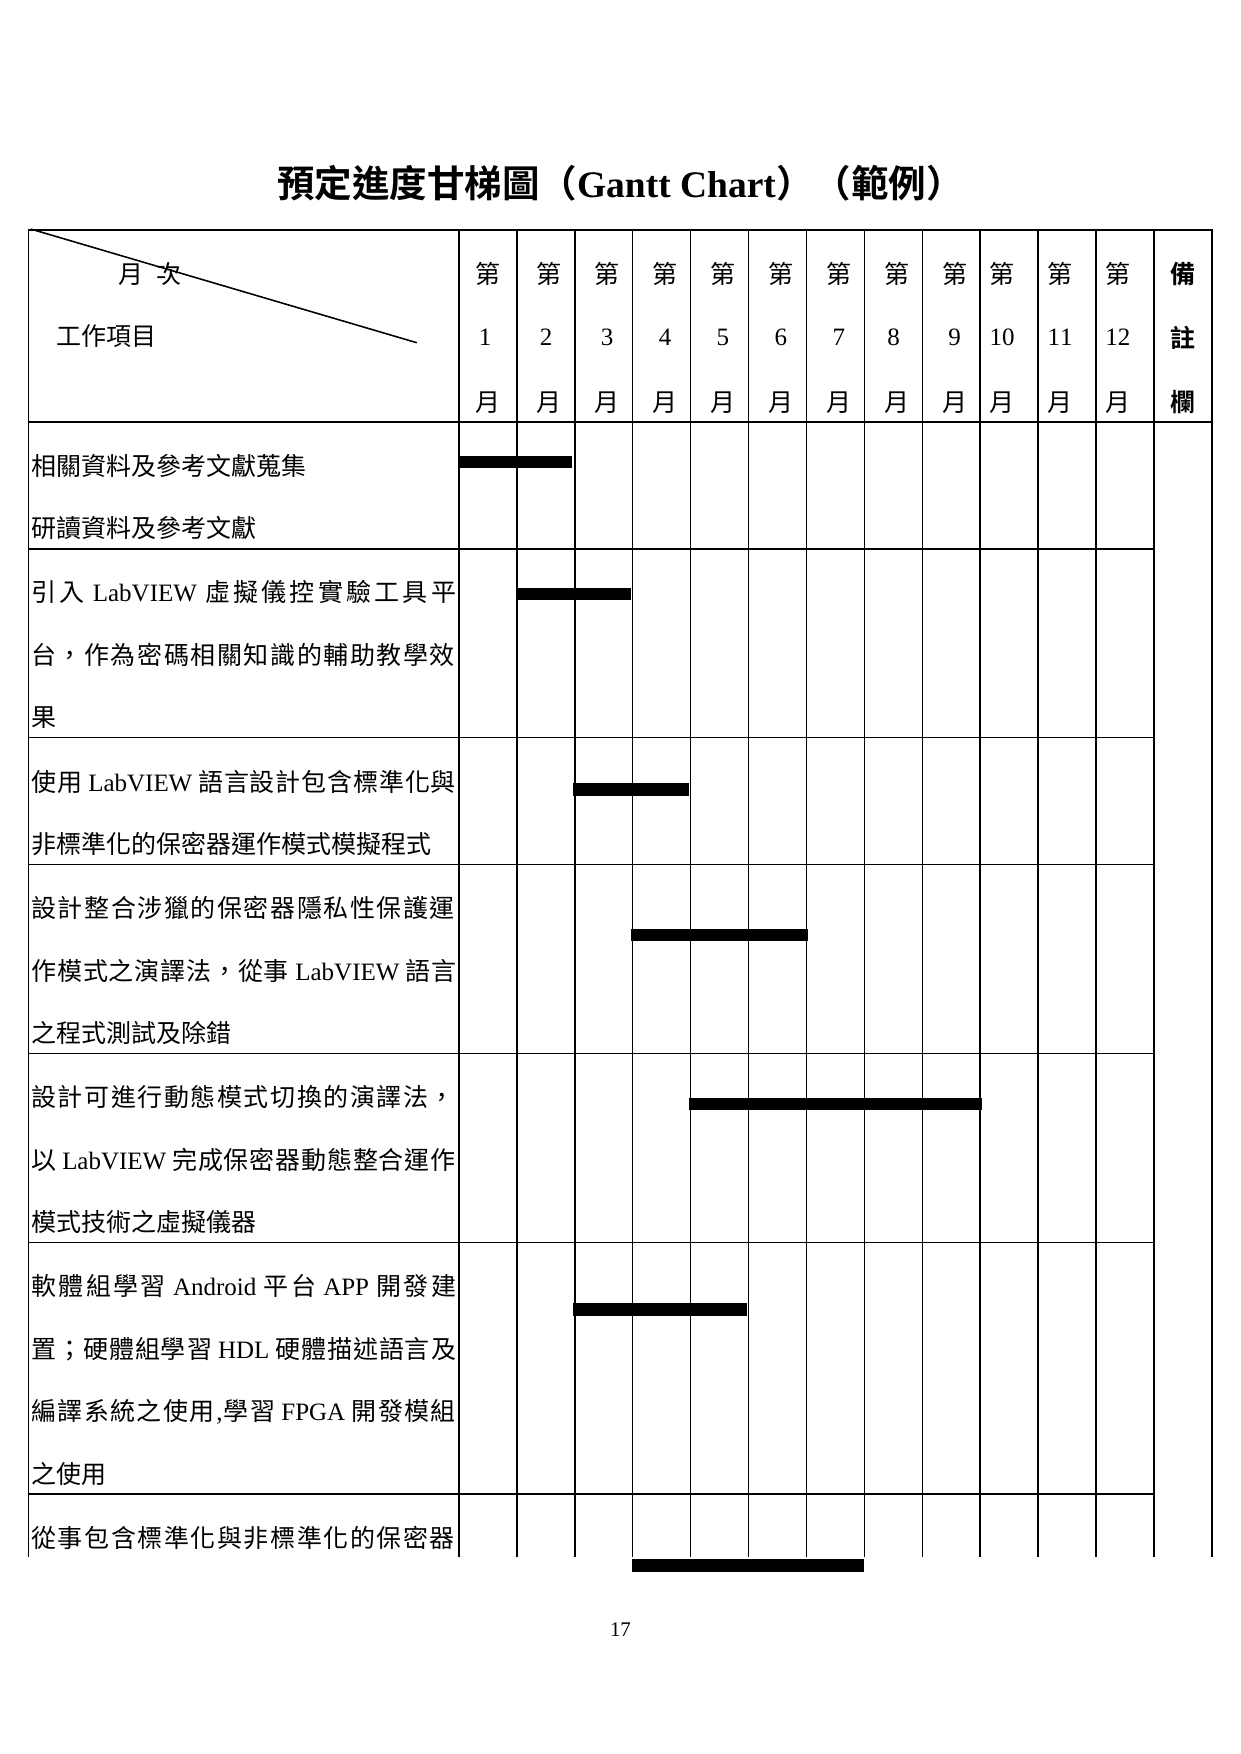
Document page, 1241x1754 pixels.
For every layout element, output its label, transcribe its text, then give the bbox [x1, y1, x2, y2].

table_cell [691, 1054, 748, 1098]
table_header 第 [576, 231, 632, 293]
table_cell [865, 1243, 922, 1493]
table_cell [460, 1243, 516, 1493]
table_cell [1097, 738, 1153, 863]
table_cell [576, 1054, 632, 1242]
table_cell 月 [633, 357, 690, 421]
table_cell [691, 1110, 748, 1242]
table_cell 設計可進行動態模式切換的演譯法，以LabVIEW完成保密器動態整合運作模式技術之虛擬儀器 [29, 1054, 458, 1242]
table_cell [923, 738, 979, 863]
table_cell [1155, 1242, 1211, 1493]
table_cell [576, 1243, 632, 1303]
table_header 第 [518, 231, 574, 293]
table_cell [460, 865, 516, 1052]
table_cell [460, 1054, 516, 1242]
table_cell [576, 550, 632, 737]
table_cell [865, 1110, 922, 1242]
table_cell [633, 550, 690, 737]
table_cell [807, 1243, 864, 1493]
table_cell [633, 738, 690, 863]
table_cell [1155, 423, 1211, 548]
table_cell [807, 1110, 864, 1242]
table_cell [749, 1243, 806, 1493]
table_cell 相關資料及參考文獻蒐集 研讀資料及參考文獻 [29, 423, 458, 548]
table_cell [576, 1495, 632, 1557]
table_cell [981, 738, 1037, 863]
table_cell [749, 550, 806, 737]
table_cell 8 [865, 293, 922, 357]
table_header 備 [1155, 231, 1211, 293]
table_cell [1097, 423, 1153, 548]
table_header 第 [865, 231, 922, 293]
table_cell [865, 1054, 922, 1098]
table_cell 軟體組學習Android平台APP開發建置；硬體組學習HDL硬體描述語言及編譯系統之使用,學習FPGA開發模組之使用 [29, 1243, 458, 1493]
table_cell [923, 1054, 979, 1098]
table_cell [1155, 548, 1211, 737]
table_cell [633, 865, 690, 929]
table_cell [518, 600, 574, 737]
table_cell 12 [1097, 293, 1153, 357]
table_cell 月 [807, 357, 864, 421]
table_cell 4 [633, 293, 690, 357]
table_cell [576, 865, 632, 1052]
table_cell [749, 1054, 806, 1098]
table_cell [633, 1316, 690, 1493]
table_cell [807, 738, 864, 863]
table_cell [518, 423, 574, 548]
table_cell 2 [518, 293, 574, 357]
table_cell [1097, 550, 1153, 737]
table_cell [1097, 1243, 1153, 1493]
table_cell [749, 1110, 806, 1242]
table_cell [518, 738, 574, 863]
table_cell [633, 941, 690, 1052]
table_cell 月 [1097, 357, 1153, 421]
table_cell [518, 1495, 574, 1557]
table_cell [460, 423, 516, 456]
table_cell 註 [1155, 293, 1211, 357]
table_cell [865, 423, 922, 548]
table_cell [749, 1495, 806, 1557]
table_cell [1155, 1053, 1211, 1242]
table_cell 11 [1039, 293, 1095, 357]
table_cell [923, 1495, 979, 1557]
table_cell [518, 865, 574, 1052]
table_cell [633, 1495, 690, 1557]
table_cell 月 [1039, 357, 1095, 421]
table_cell 6 [749, 293, 806, 357]
table_cell [576, 796, 632, 863]
table_cell [981, 1243, 1037, 1493]
table_header 第 [923, 231, 979, 293]
table_cell [981, 865, 1037, 1052]
table_cell [865, 865, 922, 1052]
table_cell [691, 550, 748, 737]
table_cell 月 [865, 357, 922, 421]
table_cell 月 [691, 357, 748, 421]
table_cell [460, 468, 516, 548]
table_cell [1097, 865, 1153, 1052]
table_cell 月 [576, 357, 632, 421]
table_cell [749, 865, 806, 929]
table_cell 月 [749, 357, 806, 421]
table_cell [923, 1110, 979, 1242]
table_header 第 [807, 231, 864, 293]
table_cell [807, 550, 864, 737]
table_cell [633, 1054, 690, 1242]
table_cell [807, 1495, 864, 1557]
table_cell [691, 865, 748, 929]
table_header 第 [633, 231, 690, 293]
table_cell [981, 423, 1037, 548]
table_cell 從事包含標準化與非標準化的保密器 [29, 1495, 458, 1557]
table_cell [1039, 1054, 1095, 1242]
table_cell [923, 865, 979, 1052]
text 預定進度甘梯圖（Gantt Chart）（範例） [148, 139, 1092, 202]
table_cell [633, 423, 690, 548]
table_cell [691, 738, 748, 863]
table_cell [981, 550, 1037, 737]
table_cell 使用LabVIEW語言設計包含標準化與非標準化的保密器運作模式模擬程式 [29, 738, 458, 863]
table_cell [749, 941, 806, 1052]
table_header 第 [981, 231, 1037, 293]
table_cell [923, 550, 979, 737]
table_cell 10 [981, 293, 1037, 357]
table_cell [1155, 1493, 1211, 1557]
table_cell [807, 1054, 864, 1098]
table_cell 欄 [1155, 357, 1211, 421]
table_cell [576, 1316, 632, 1493]
table_header 第 [1039, 231, 1095, 293]
table_cell [1039, 423, 1095, 548]
table_cell [633, 1243, 690, 1303]
table_cell [1039, 865, 1095, 1052]
table_cell 設計整合涉獵的保密器隱私性保護運作模式之演譯法，從事LabVIEW語言之程式測試及除錯 [29, 865, 458, 1052]
table_cell 1 [460, 293, 516, 357]
table_cell [1039, 738, 1095, 863]
table_cell [749, 738, 806, 863]
table_cell [1155, 737, 1211, 863]
table_header 第 [749, 231, 806, 293]
table_header 月 次 工作項目 [29, 231, 458, 421]
table_cell [923, 423, 979, 548]
table_cell [1097, 1054, 1153, 1242]
table_cell [865, 738, 922, 863]
table_cell [923, 1243, 979, 1493]
table_cell [691, 423, 748, 548]
table_cell [1039, 550, 1095, 737]
table_cell [749, 423, 806, 548]
table_header 第 [460, 231, 516, 293]
table_cell [807, 865, 864, 1052]
table_cell 引入LabVIEW虛擬儀控實驗工具平台，作為密碼相關知識的輔助教學效果 [29, 550, 458, 737]
table_cell [865, 550, 922, 737]
table_cell [691, 1243, 748, 1493]
table_cell [1039, 1495, 1095, 1557]
table_cell 月 [923, 357, 979, 421]
table_header 第 [1097, 231, 1153, 293]
table_cell [518, 1243, 574, 1493]
table_cell [981, 1495, 1037, 1557]
table_cell [691, 1495, 748, 1557]
table_cell 9 [923, 293, 979, 357]
table_cell [460, 550, 516, 737]
table_cell [1097, 1495, 1153, 1557]
table_cell [1039, 1243, 1095, 1493]
table_cell [981, 1054, 1037, 1242]
table_header 第 [691, 231, 748, 293]
table_cell [1155, 864, 1211, 1052]
table_cell [518, 550, 574, 588]
table_cell 5 [691, 293, 748, 357]
table_cell 3 [576, 293, 632, 357]
table_cell 月 [460, 357, 516, 421]
table_cell [518, 1054, 574, 1242]
table_cell [576, 738, 632, 783]
table_cell [807, 423, 864, 548]
table_cell [460, 1495, 516, 1557]
table_cell 7 [807, 293, 864, 357]
table_cell [576, 423, 632, 548]
table_cell [691, 941, 748, 1052]
table_cell 月 [981, 357, 1037, 421]
table_cell [865, 1495, 922, 1557]
table_cell 月 [518, 357, 574, 421]
table_cell [460, 738, 516, 863]
